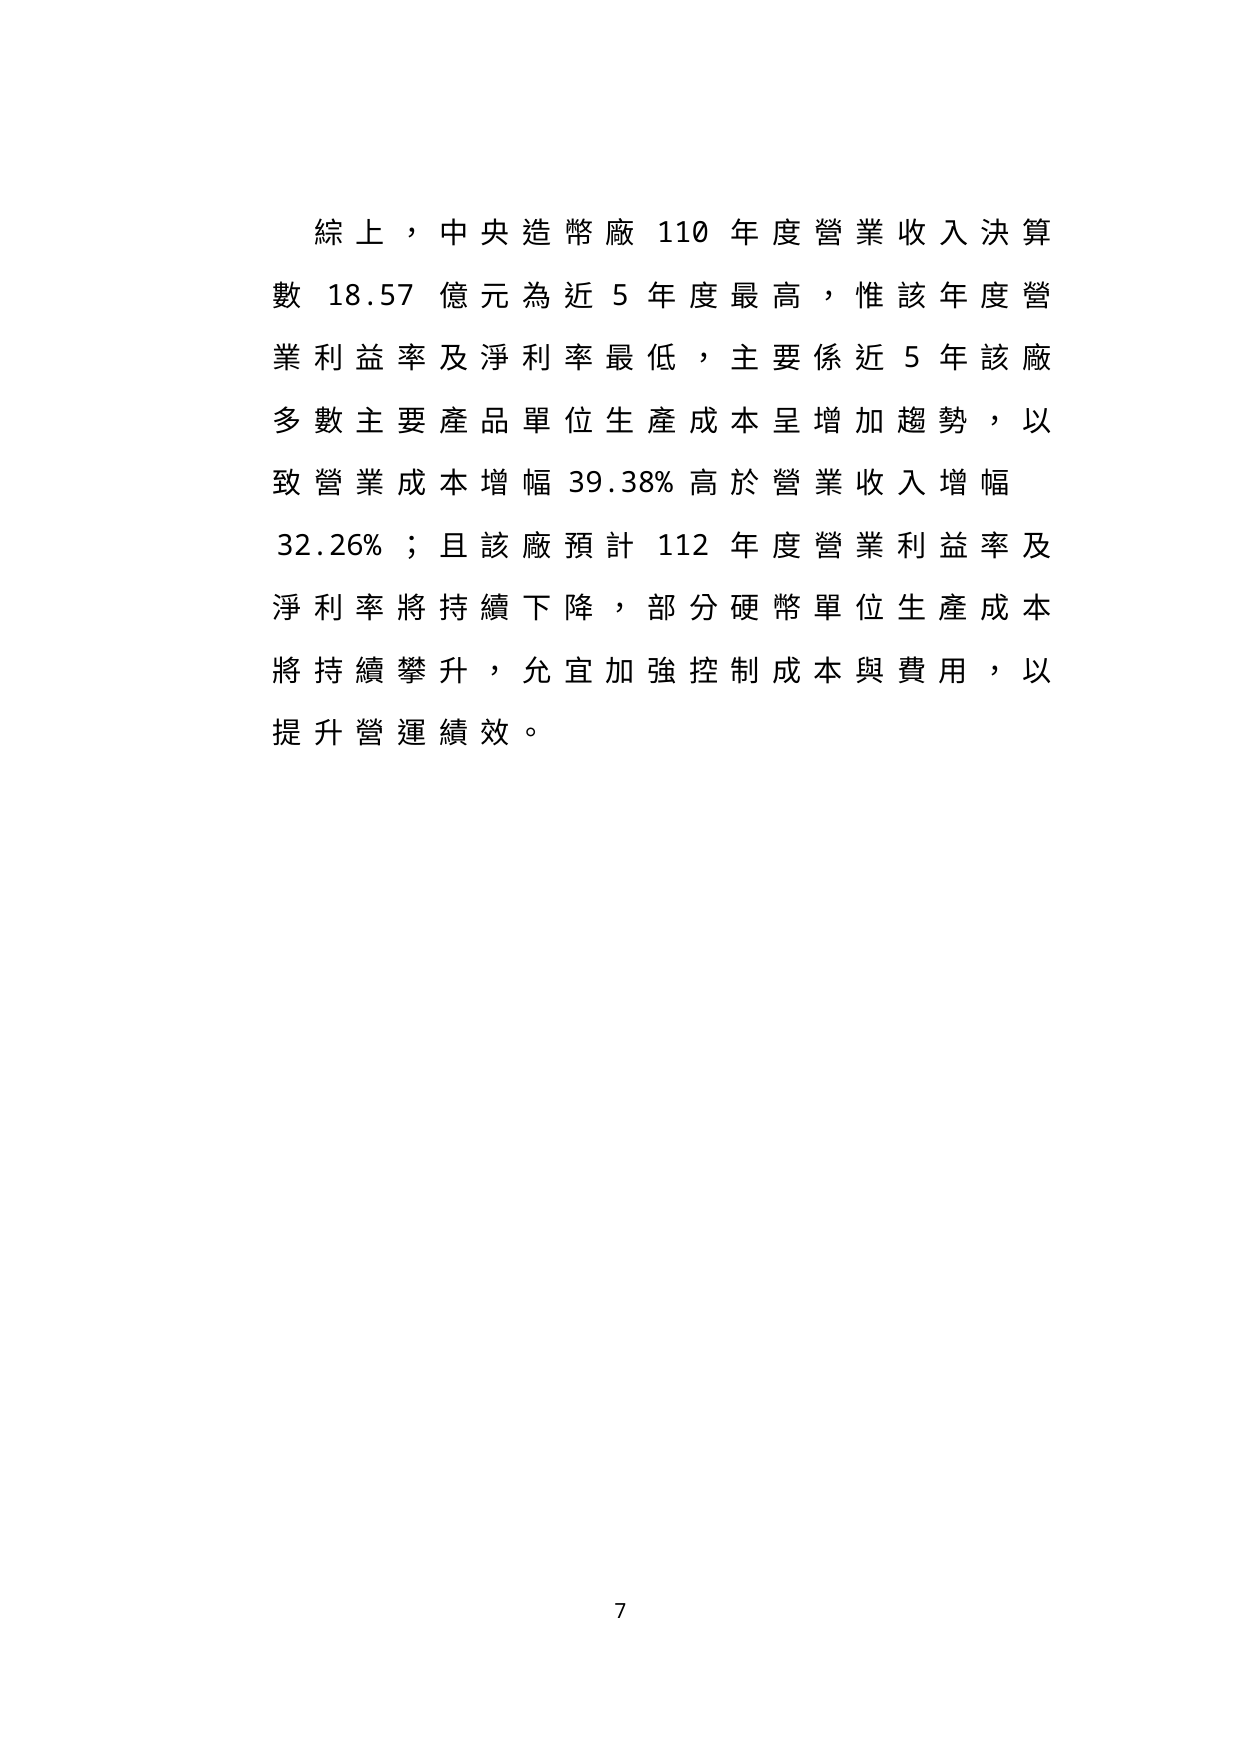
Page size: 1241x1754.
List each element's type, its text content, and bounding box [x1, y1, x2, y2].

text 綜上，中央造幣廠110年度營業收入決算數18.57億元為近5年度最高，惟該年度營業利益率及淨利率最低，主要係近5年該廠多數主要產品單位生產成本呈增加趨勢，以致營業成本增幅39.38%高於營業收入增幅32.26%；且該廠預計112年度營業利益率及淨利率將持續下降，部分硬幣單位生產成本將持續攀升，允宜加強控制成本與費用，以提升營運績效。 [242, 189, 1058, 752]
